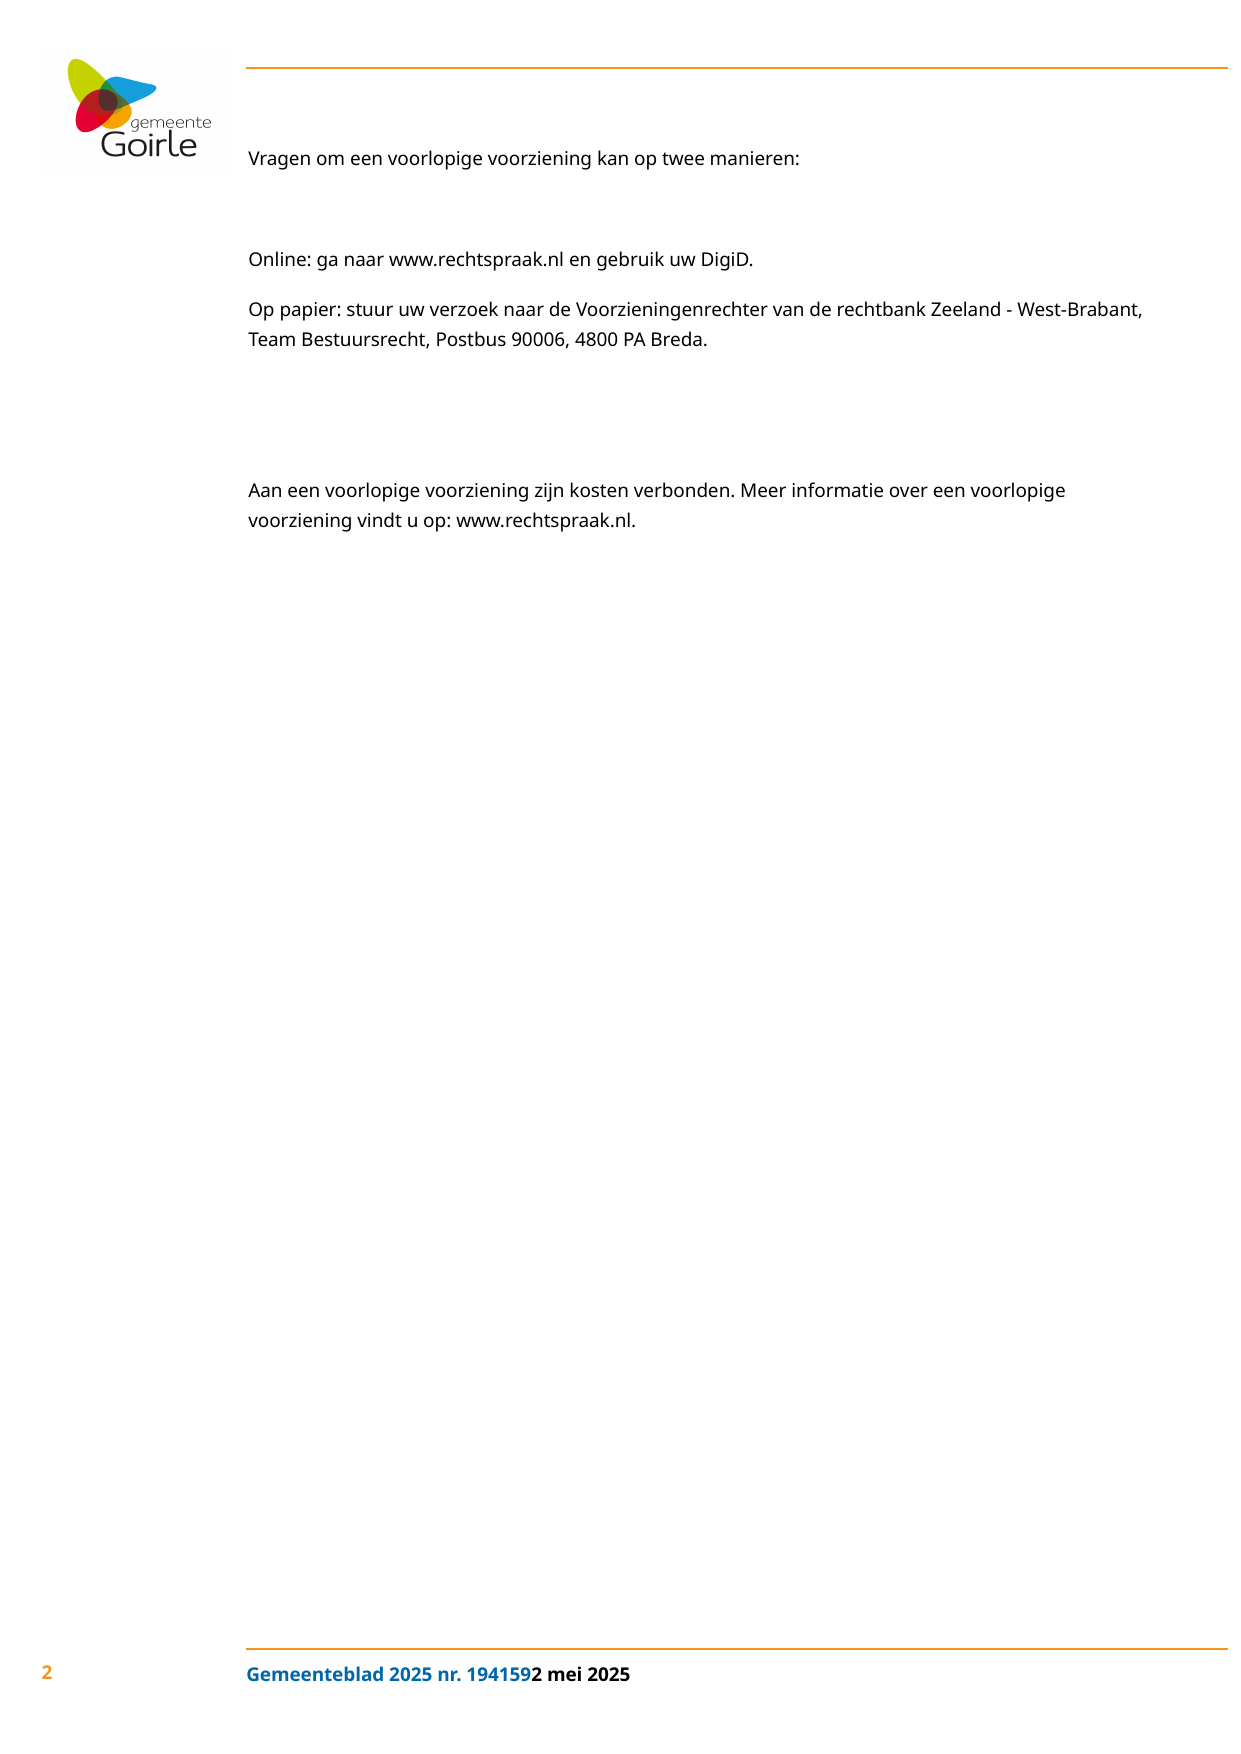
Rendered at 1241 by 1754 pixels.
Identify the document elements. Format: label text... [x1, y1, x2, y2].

text Online: ga naar www.rechtspraak.nl en gebruik uw DigiD. [248, 246, 1152, 272]
picture [41, 47, 231, 172]
text Vragen om een voorlopige voorziening kan op twee manieren: [248, 145, 1152, 171]
text Aan een voorlopige voorziening zijn kosten verbonden. Meer informatie over een voorlopige voorziening vindt u op: www.rechtspraak.nl. [248, 477, 1152, 533]
text Op papier: stuur uw verzoek naar de Voorzieningenrechter van de rechtbank Zeeland - West-Brabant, Team Bestuursrecht, Postbus 90006, 4800 PA Breda. [248, 296, 1152, 352]
